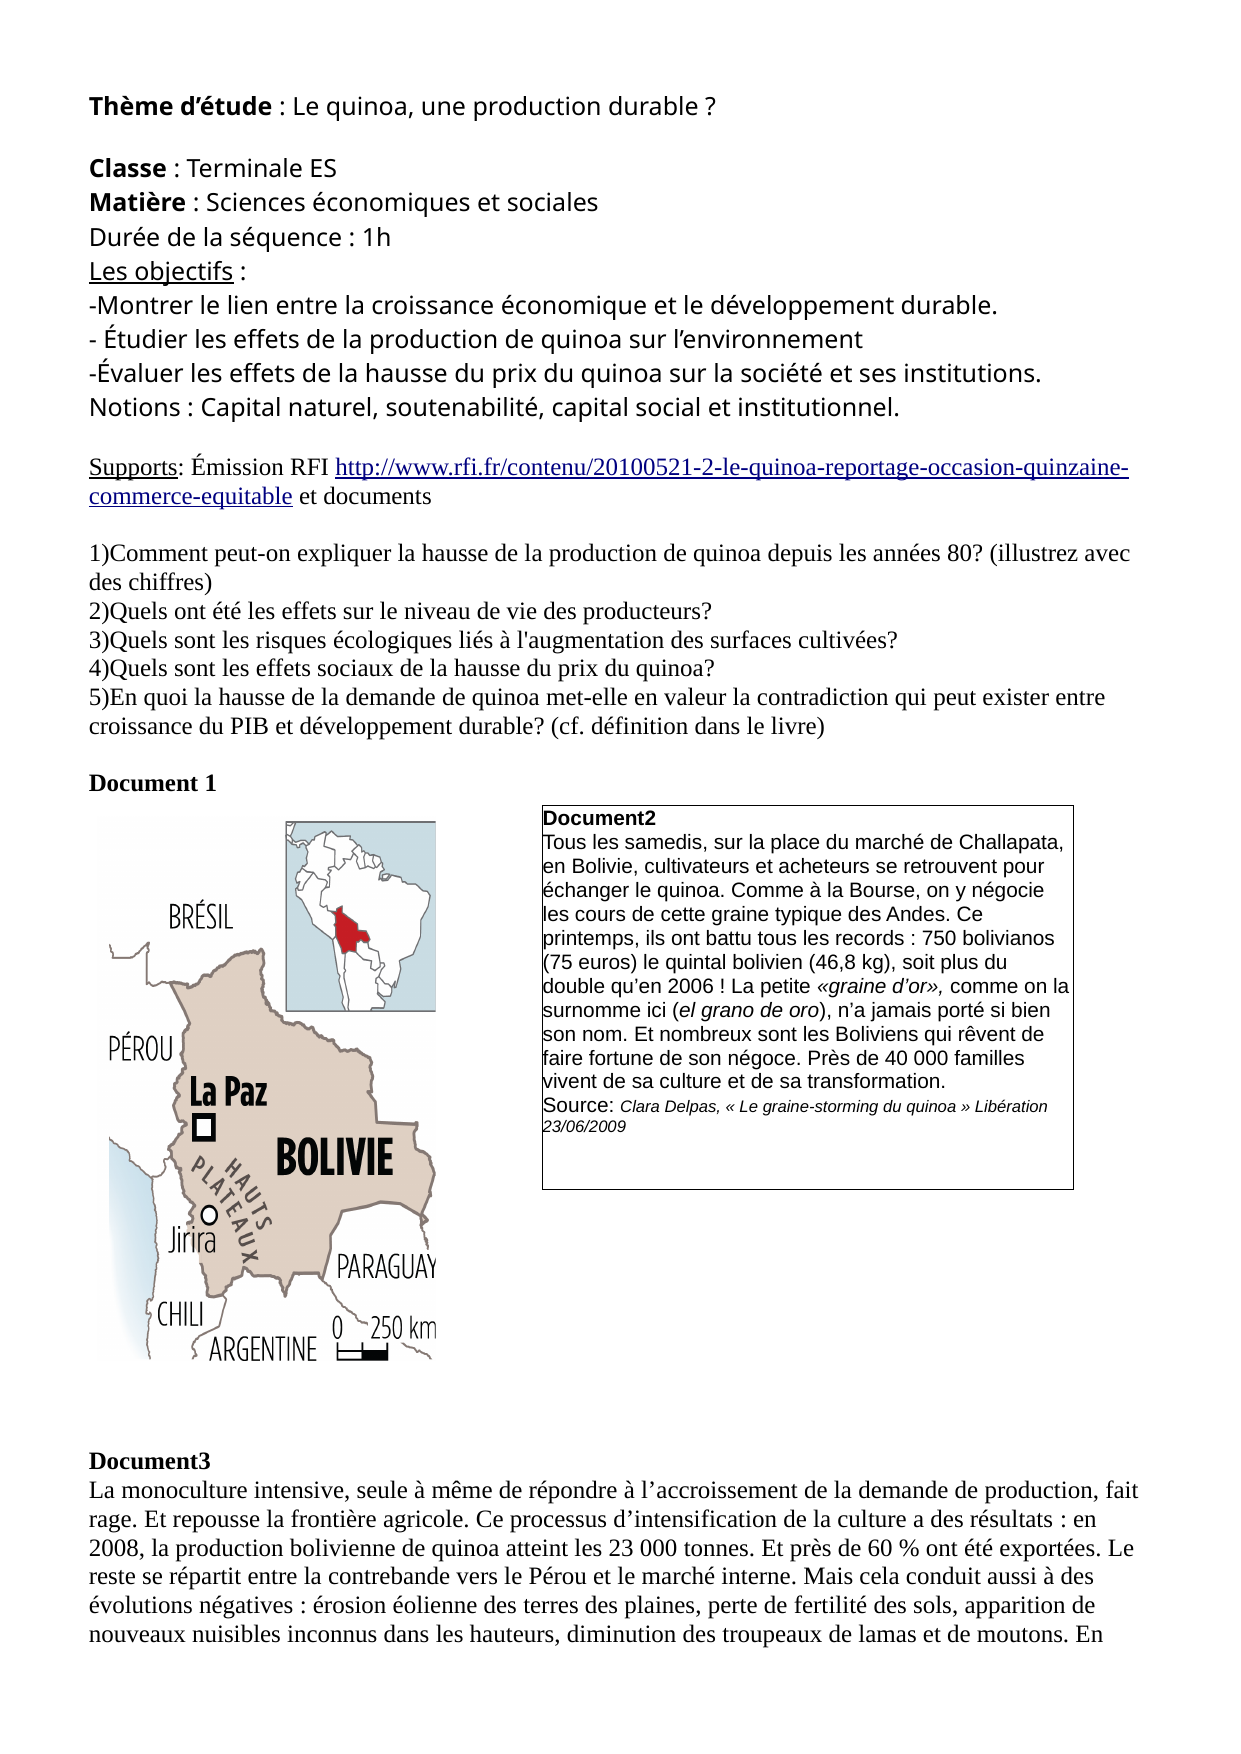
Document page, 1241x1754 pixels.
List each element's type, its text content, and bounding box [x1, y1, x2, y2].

text -Montrer le lien entre la croissance économique et le développement durable. [88, 287, 1152, 321]
text 2)Quels ont été les effets sur le niveau de vie des producteurs? [88, 596, 1152, 625]
text Document 1 [88, 768, 1152, 797]
text Les objectifs : [88, 253, 1152, 287]
text 4)Quels sont les effets sociaux de la hausse du prix du quinoa? [88, 653, 1152, 682]
text Notions : Capital naturel, soutenabilité, capital social et institutionnel. [88, 389, 1152, 423]
text 1)Comment peut-on expliquer la hausse de la production de quinoa depuis les années 80? (illustrez avec des chiffres) [88, 538, 1152, 596]
text Supports: Émission RFI http://www.rfi.fr/contenu/20100521-2-le-quinoa-reportage-occasion-quinzaine-commerce-equitable et documents [88, 452, 1152, 510]
text 3)Quels sont les risques écologiques liés à l'augmentation des surfaces cultivées? [88, 625, 1152, 653]
text -Évaluer les effets de la hausse du prix du quinoa sur la société et ses institutions. [88, 355, 1152, 389]
text La monoculture intensive, seule à même de répondre à l’accroissement de la demande de production, fait rage. Et repousse la frontière agricole. Ce processus d’intensification de la culture a des résultats : en 2008, la production bolivienne de quinoa atteint les 23 000 tonnes. Et près de 60 % ont été exportées. Le reste se répartit entre la contrebande vers le Pérou et le marché interne. Mais cela conduit aussi à des évolutions négatives : érosion éolienne des terres des plaines, perte de fertilité des sols, apparition de nouveaux nuisibles inconnus dans les hauteurs, diminution des troupeaux de lamas et de moutons. En [88, 1475, 1152, 1648]
text Document3 [88, 1446, 1152, 1475]
text Durée de la séquence : 1h [88, 219, 1152, 253]
text 5)En quoi la hausse de la demande de quinoa met-elle en valeur la contradiction qui peut exister entre croissance du PIB et développement durable? (cf. définition dans le livre) [88, 682, 1152, 740]
text Thème d’étude : Le quinoa, une production durable ? [88, 88, 1152, 123]
text Matière : Sciences économiques et sociales [88, 185, 1152, 219]
text Classe : Terminale ES [88, 151, 1152, 185]
text - Étudier les effets de la production de quinoa sur l’environnement [88, 321, 1152, 355]
